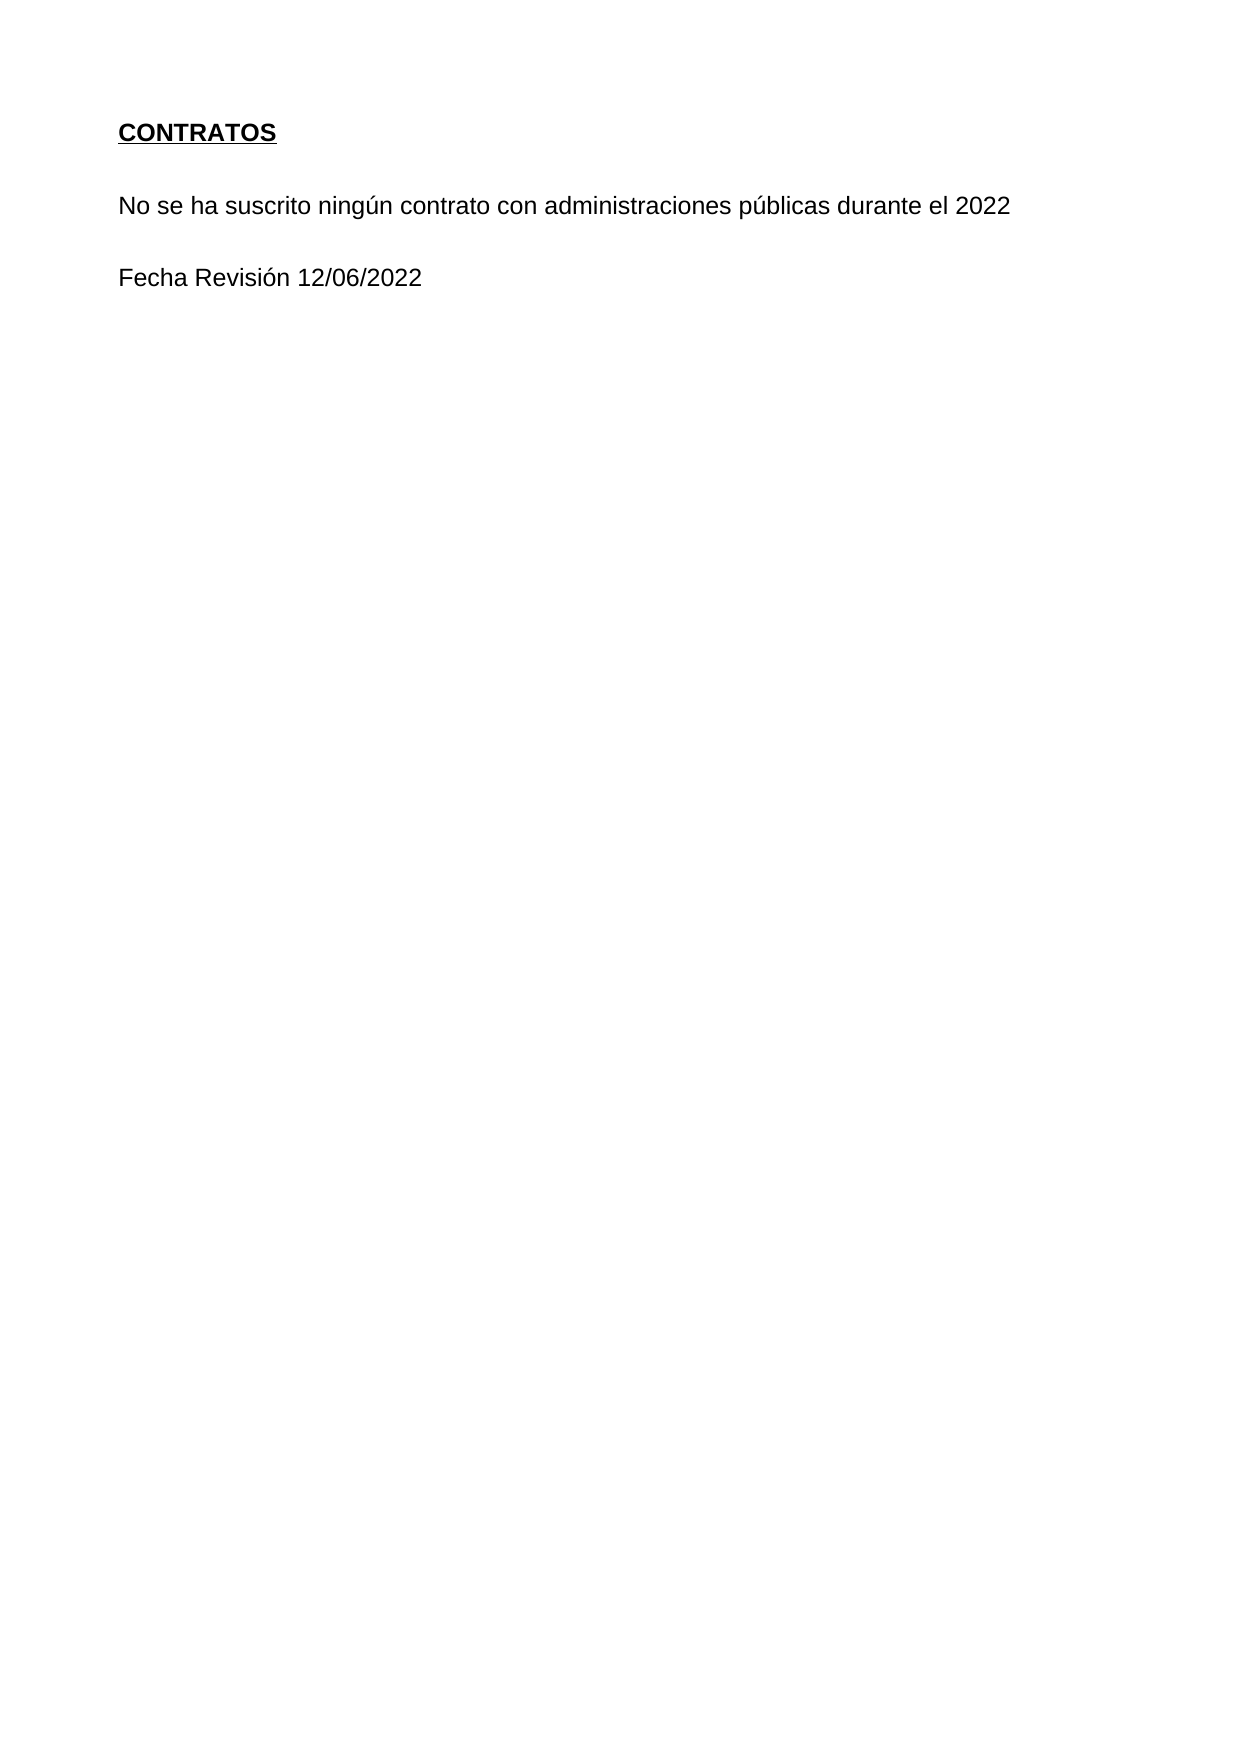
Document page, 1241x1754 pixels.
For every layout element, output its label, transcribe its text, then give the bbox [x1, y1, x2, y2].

text No se ha suscrito ningún contrato con administraciones públicas durante el 2022 [118, 191, 1122, 219]
text Fecha Revisión 12/06/2022 [118, 263, 1122, 292]
text CONTRATOS [118, 118, 1122, 147]
